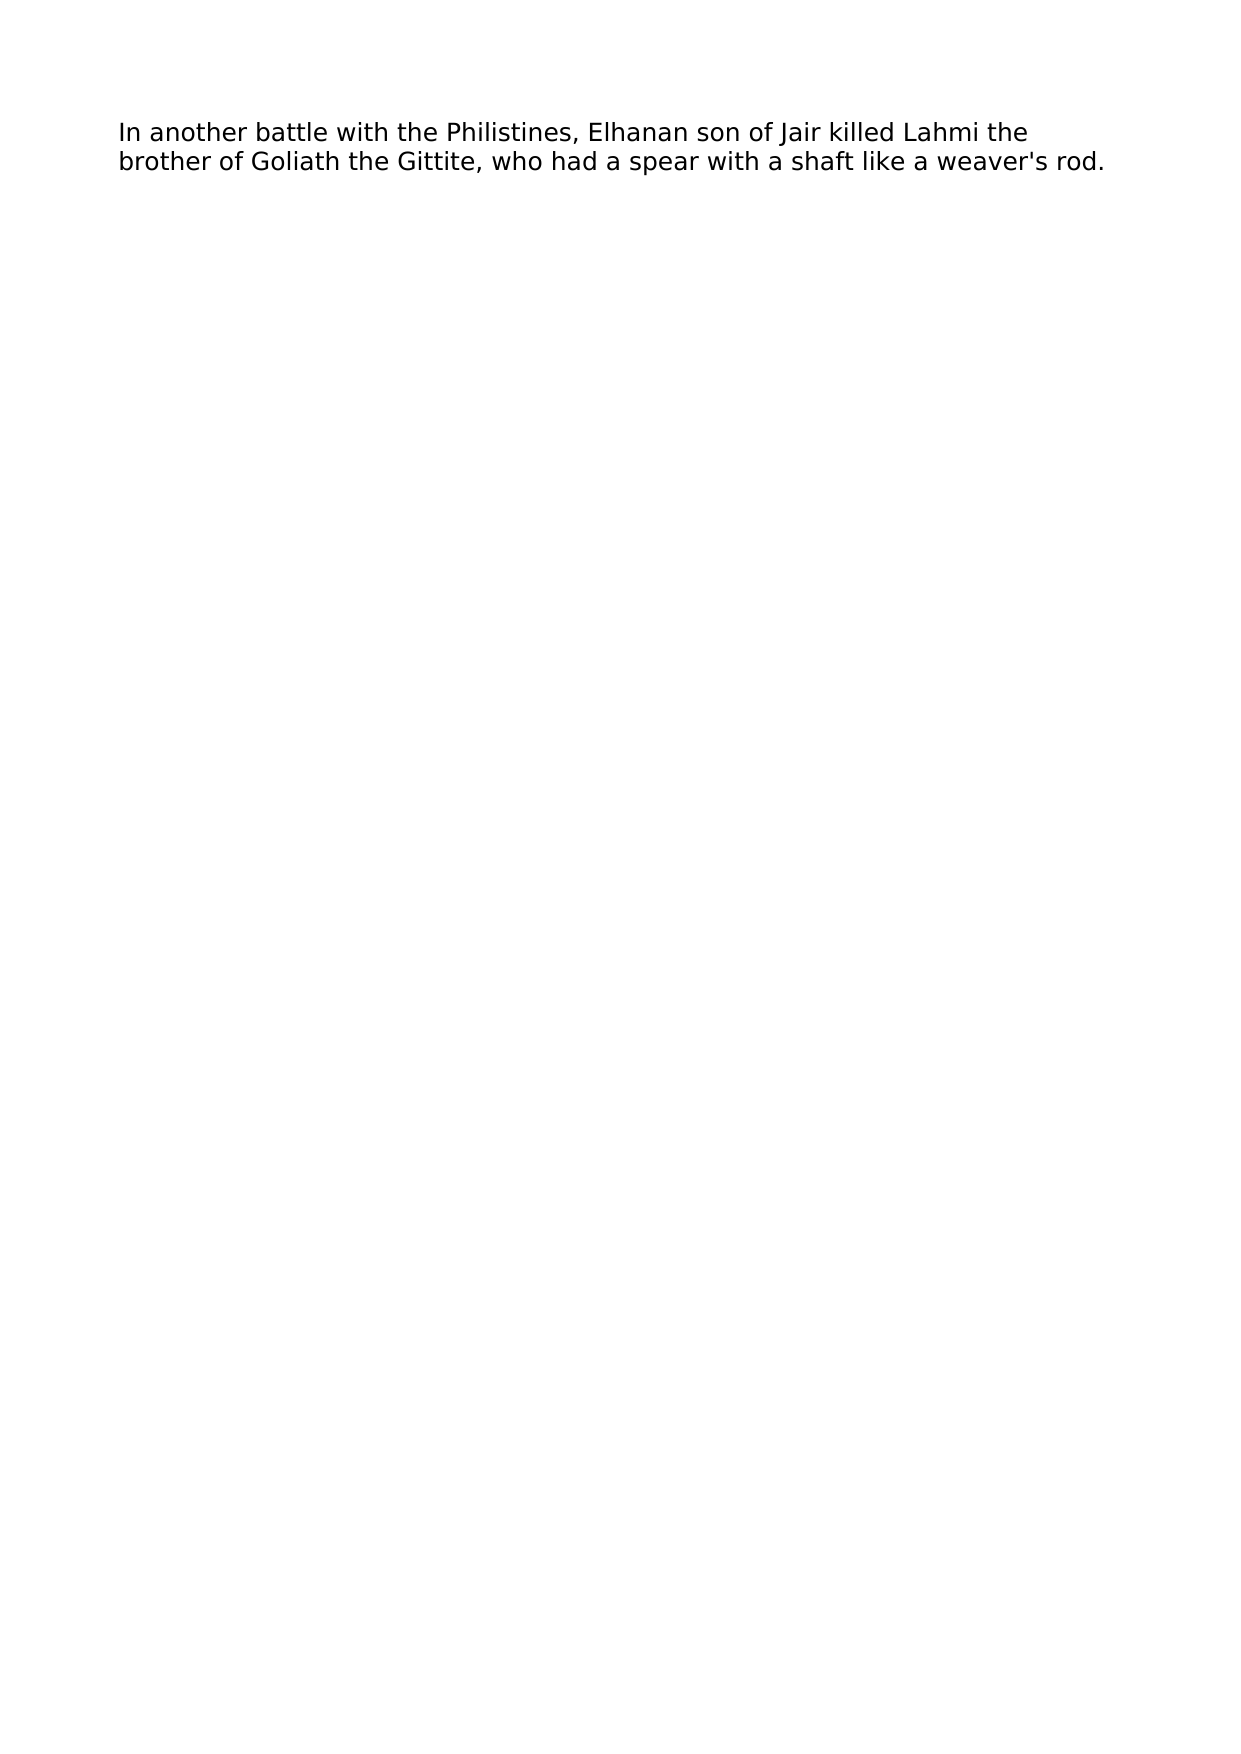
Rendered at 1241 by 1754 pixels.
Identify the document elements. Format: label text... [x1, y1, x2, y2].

text In another battle with the Philistines, Elhanan son of Jair killed Lahmi the brother of Goliath the Gittite, who had a spear with a shaft like a weaver's rod. [118, 118, 1122, 176]
